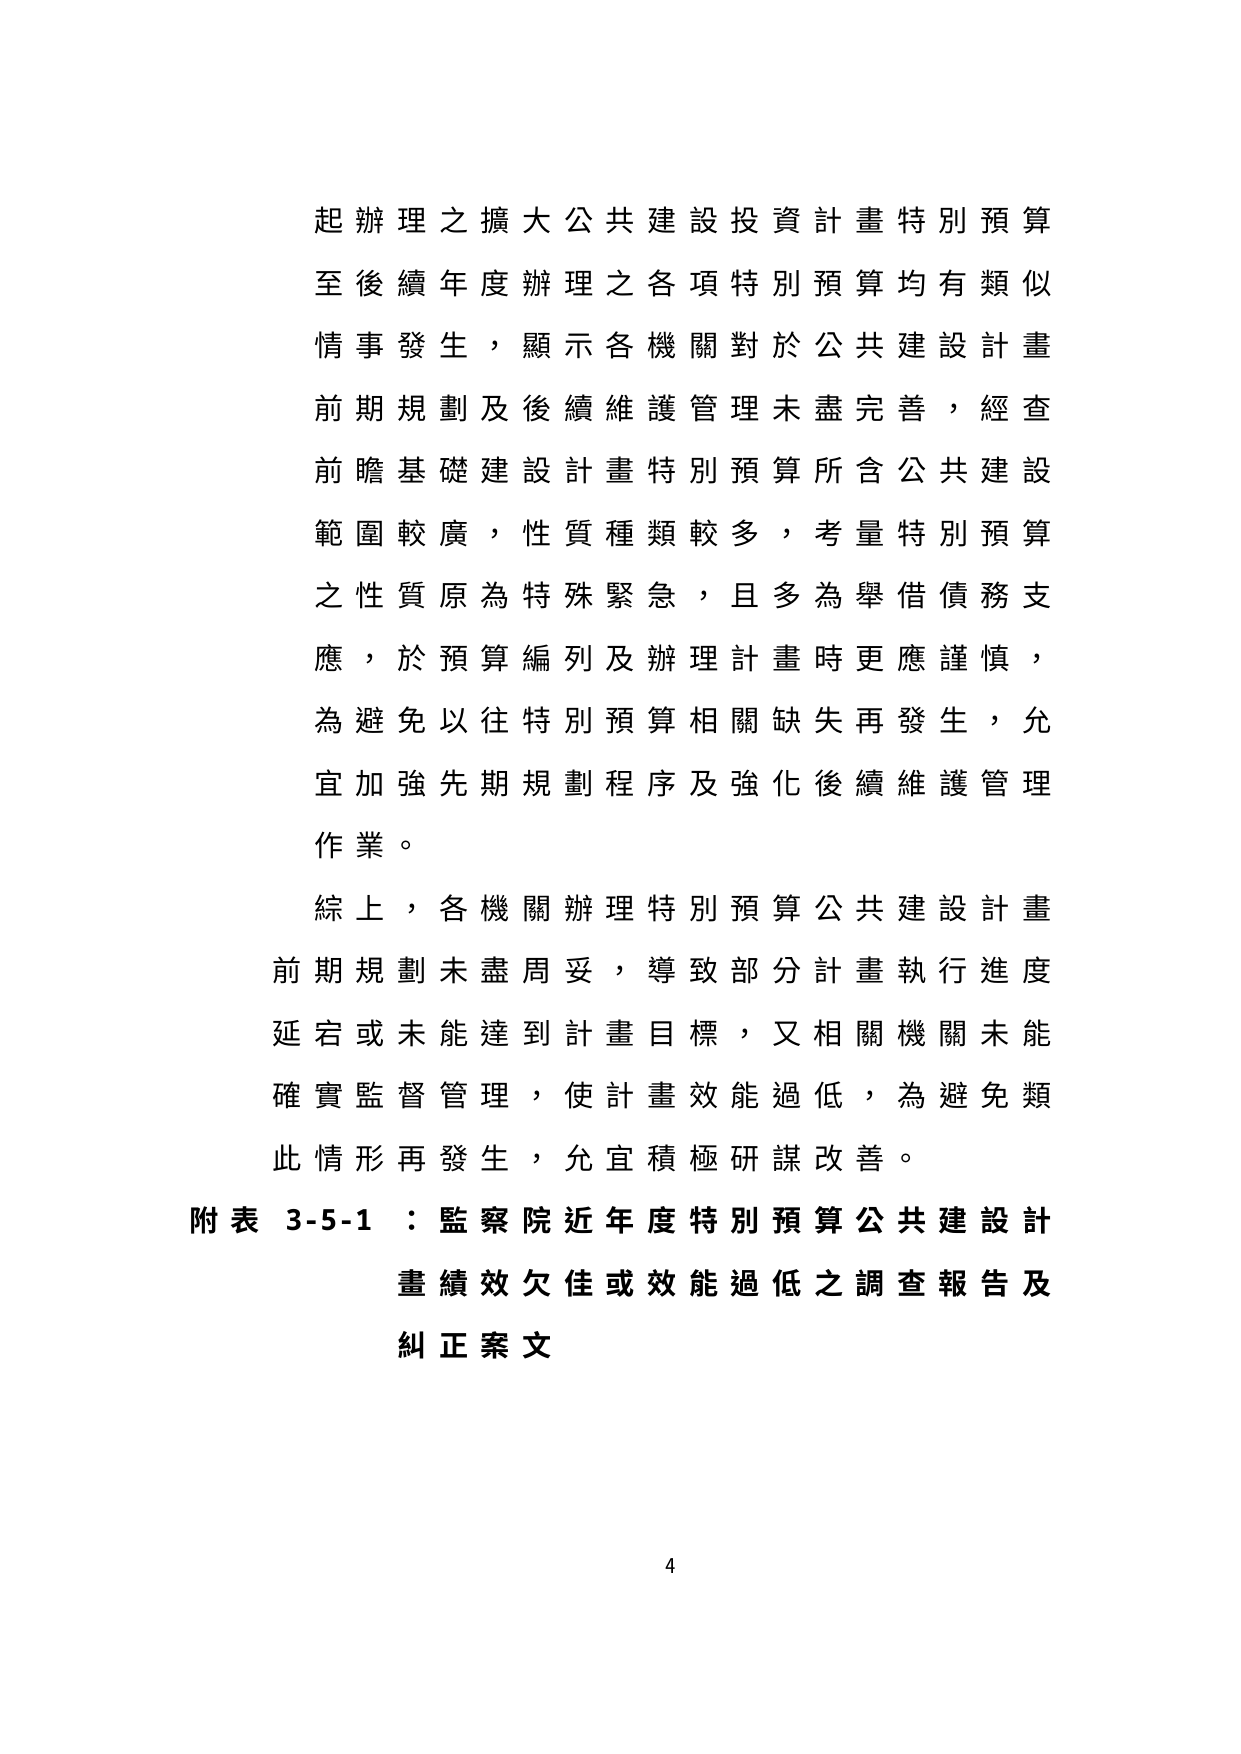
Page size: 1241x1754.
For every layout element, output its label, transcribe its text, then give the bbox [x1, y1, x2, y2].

text 綜上，各機關辦理特別預算公共建設計畫前期規劃未盡周妥，導致部分計畫執行進度延宕或未能達到計畫目標，又相關機關未能確實監督管理，使計畫效能過低，為避免類此情形再發生，允宜積極研謀改善。 [242, 865, 1058, 1177]
text 起辦理之擴大公共建設投資計畫特別預算至後續年度辦理之各項特別預算均有類似情事發生，顯示各機關對於公共建設計畫前期規劃及後續維護管理未盡完善，經查前瞻基礎建設計畫特別預算所含公共建設範圍較廣，性質種類較多，考量特別預算之性質原為特殊緊急，且多為舉借債務支應，於預算編列及辦理計畫時更應謹慎，為避免以往特別預算相關缺失再發生，允宜加強先期規劃程序及強化後續維護管理作業。 [271, 177, 1058, 865]
text 附表3-5-1：監察院近年度特別預算公共建設計畫績效欠佳或效能過低之調查報告及糾正案文 [183, 1177, 1058, 1365]
